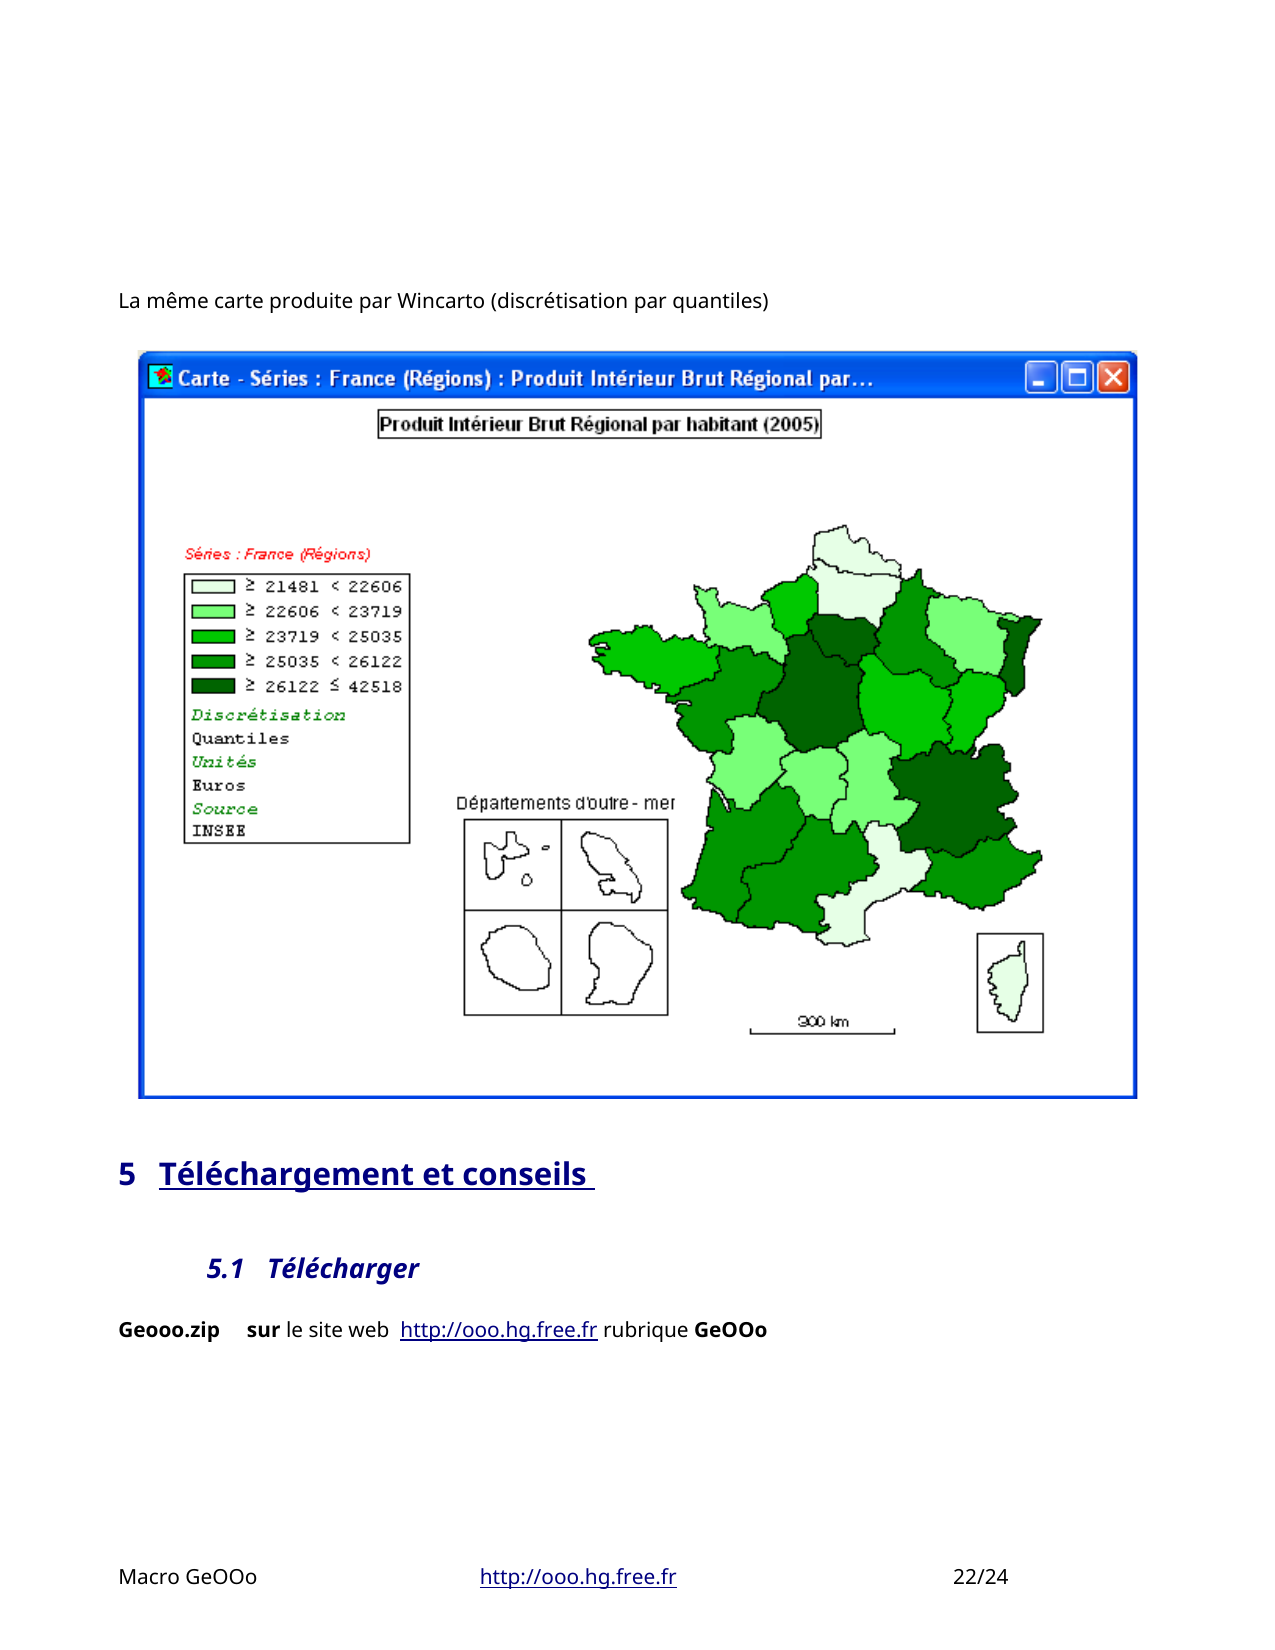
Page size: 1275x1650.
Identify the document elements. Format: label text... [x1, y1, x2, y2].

subtitle Télécharger [118, 1249, 1216, 1286]
picture [137, 350, 1138, 1099]
text Geooo.zip sur le site web http://ooo.hg.free.fr rubrique GeOOo [118, 1315, 1216, 1372]
text La même carte produite par Wincarto (discrétisation par quantiles) [118, 287, 1216, 315]
subtitle Téléchargement et conseils [118, 1152, 1216, 1194]
